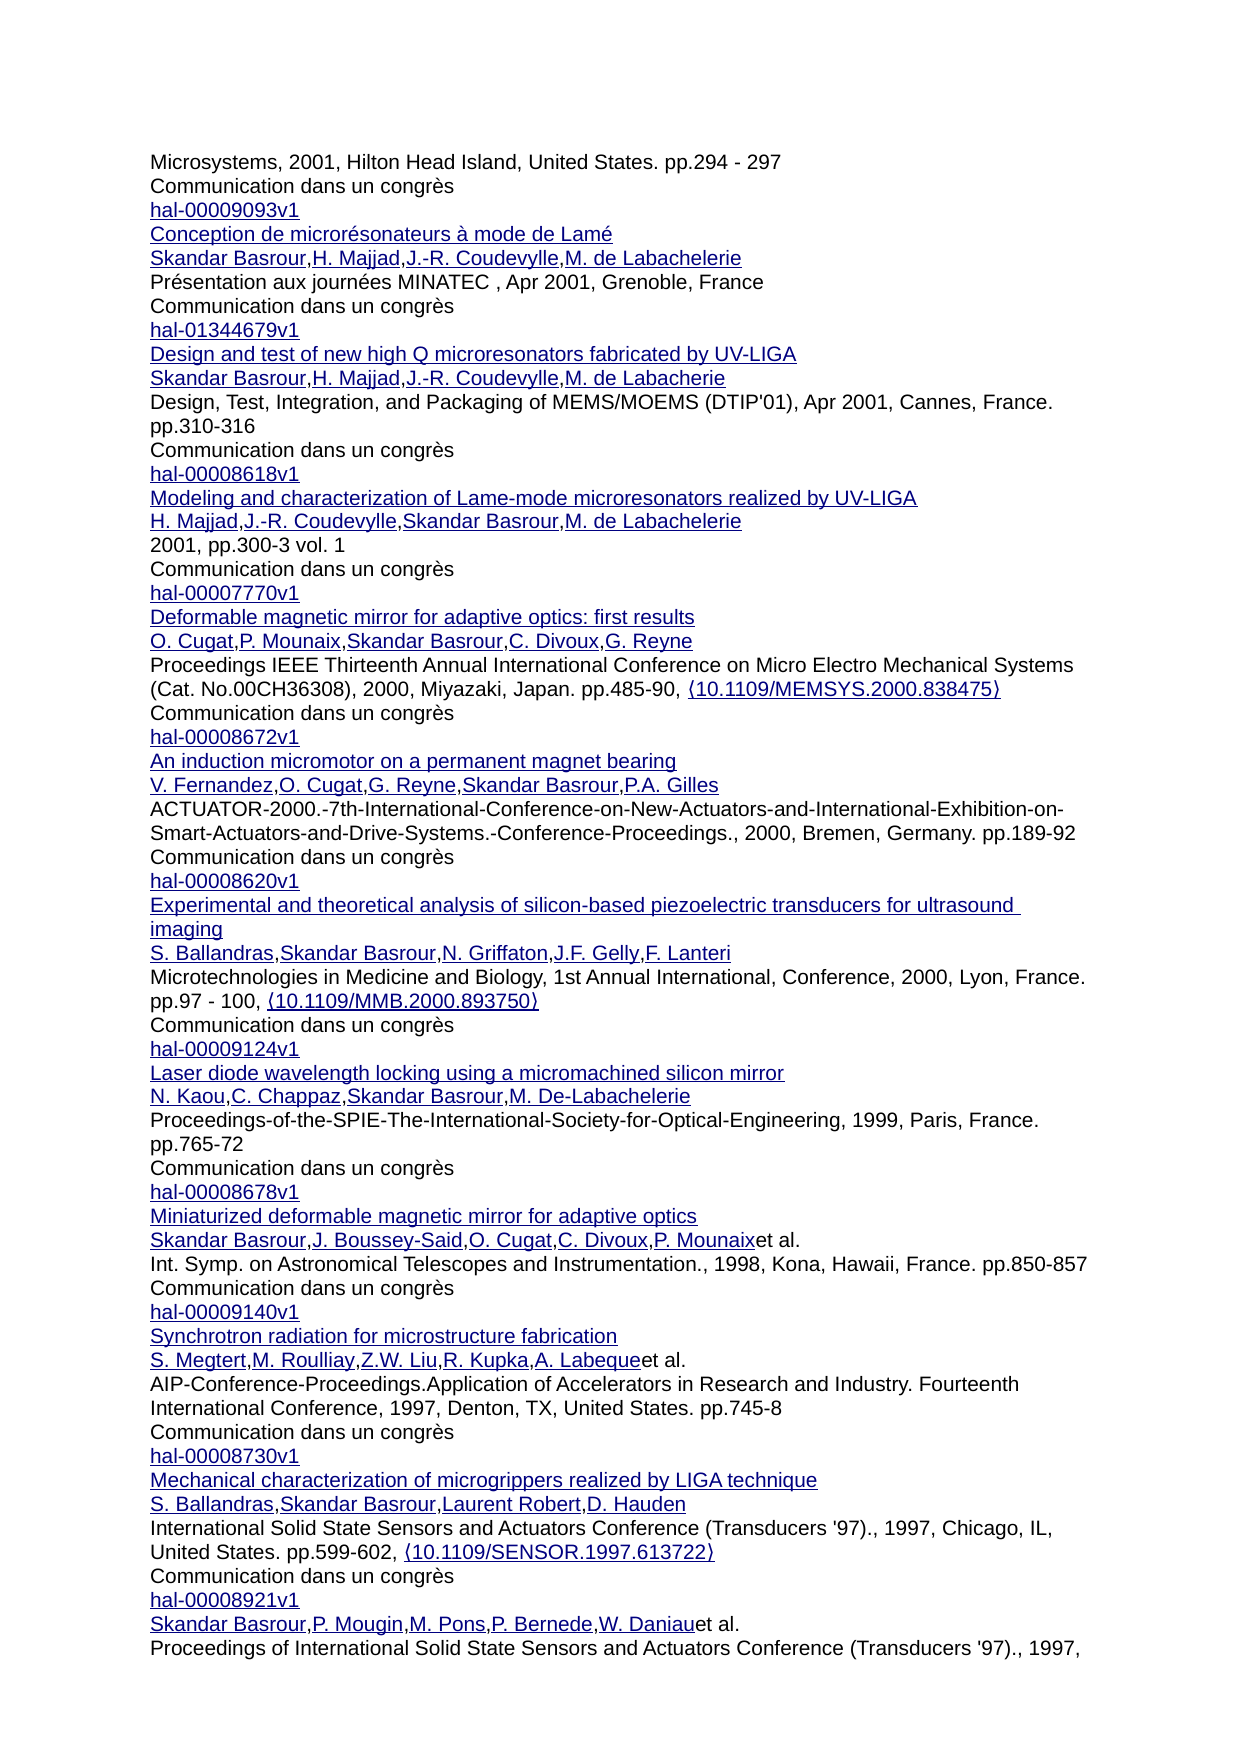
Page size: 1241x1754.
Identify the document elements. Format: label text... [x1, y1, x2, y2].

table_cell Deformable magnetic mirror for adaptive optics: first results O. Cugat,P. Mounaix,Skandar Basrour,C. Divoux,G. Reyne Proceedings IEEE Thirteenth Annual International Conference on Micro Electro Mechanical Systems (Cat. No.00CH36308), 2000, Miyazaki, Japan. pp.485-90, ⟨10.1109/MEMSYS.2000.838475⟩ Communication dans un congrès hal-00008672v1 [150, 605, 1090, 749]
table_cell Experimental and theoretical analysis of silicon-based piezoelectric transducers for ultrasound imaging S. Ballandras,Skandar Basrour,N. Griffaton,J.F. Gelly,F. Lanteri Microtechnologies in Medicine and Biology, 1st Annual International, Conference, 2000, Lyon, France. pp.97 - 100, ⟨10.1109/MMB.2000.893750⟩ Communication dans un congrès hal-00009124v1 [150, 893, 1090, 1060]
table_cell Synchrotron radiation for microstructure fabrication S. Megtert,M. Roulliay,Z.W. Liu,R. Kupka,A. Labequeet al. AIP-Conference-Proceedings.Application of Accelerators in Research and Industry. Fourteenth International Conference, 1997, Denton, TX, United States. pp.745-8 Communication dans un congrès hal-00008730v1 [150, 1324, 1090, 1468]
table_cell Laser diode wavelength locking using a micromachined silicon mirror N. Kaou,C. Chappaz,Skandar Basrour,M. De-Labachelerie Proceedings-of-the-SPIE-The-International-Society-for-Optical-Engineering, 1999, Paris, France. pp.765-72 Communication dans un congrès hal-00008678v1 [150, 1060, 1090, 1204]
table_cell Design and test of new high Q microresonators fabricated by UV-LIGA Skandar Basrour,H. Majjad,J.-R. Coudevylle,M. de Labacherie Design, Test, Integration, and Packaging of MEMS/MOEMS (DTIP'01), Apr 2001, Cannes, France. pp.310-316 Communication dans un congrès hal-00008618v1 [150, 342, 1090, 485]
table_cell Mechanical characterization of microgrippers realized by LIGA technique S. Ballandras,Skandar Basrour,Laurent Robert,D. Hauden International Solid State Sensors and Actuators Conference (Transducers '97)., 1997, Chicago, IL, United States. pp.599-602, ⟨10.1109/SENSOR.1997.613722⟩ Communication dans un congrès hal-00008921v1 [150, 1468, 1090, 1611]
table_cell Simulation and Characterization of High Q Microresonators Fabricated by UV – LIGA Skandar Basrour,J.-R. Coudevylle,M. de Labachelerie,H. Majjad Technical Proceedings of the 2001 International Conference on Modeling and Simulation of Microsystems, 2001, Hilton Head Island, United States. pp.294 - 297 Communication dans un congrès hal-00009093v1 [150, 150, 1090, 222]
table_cell Conception de microrésonateurs à mode de Lamé Skandar Basrour,H. Majjad,J.-R. Coudevylle,M. de Labachelerie Présentation aux journées MINATEC , Apr 2001, Grenoble, France Communication dans un congrès hal-01344679v1 [150, 222, 1090, 342]
table_cell Miniaturized deformable magnetic mirror for adaptive optics Skandar Basrour,J. Boussey-Said,O. Cugat,C. Divoux,P. Mounaixet al. Int. Symp. on Astronomical Telescopes and Instrumentation., 1998, Kona, Hawaii, France. pp.850-857 Communication dans un congrès hal-00009140v1 [150, 1204, 1090, 1324]
table_cell An induction micromotor on a permanent magnet bearing V. Fernandez,O. Cugat,G. Reyne,Skandar Basrour,P.A. Gilles ACTUATOR-2000.-7th-International-Conference-on-New-Actuators-and-International-Exhibition-on-Smart-Actuators-and-Drive-Systems.-Conference-Proceedings., 2000, Bremen, Germany. pp.189-92 Communication dans un congrès hal-00008620v1 [150, 749, 1090, 893]
table_cell A microcatalytic support realised by LIGA technique: the devil's comb Skandar Basrour,P. Mougin,M. Pons,P. Bernede,W. Daniauet al. Proceedings of International Solid State Sensors and Actuators Conference (Transducers '97)., 1997, Chicago, IL, United States. pp.649-52, ⟨10.1109/SENSOR.1997.613735⟩ Communication dans un congrès hal-00008732v1 [150, 1611, 1090, 1659]
table_cell Modeling and characterization of Lame-mode microresonators realized by UV-LIGA H. Majjad,J.-R. Coudevylle,Skandar Basrour,M. de Labachelerie 2001, pp.300-3 vol. 1 Communication dans un congrès hal-00007770v1 [150, 485, 1090, 605]
